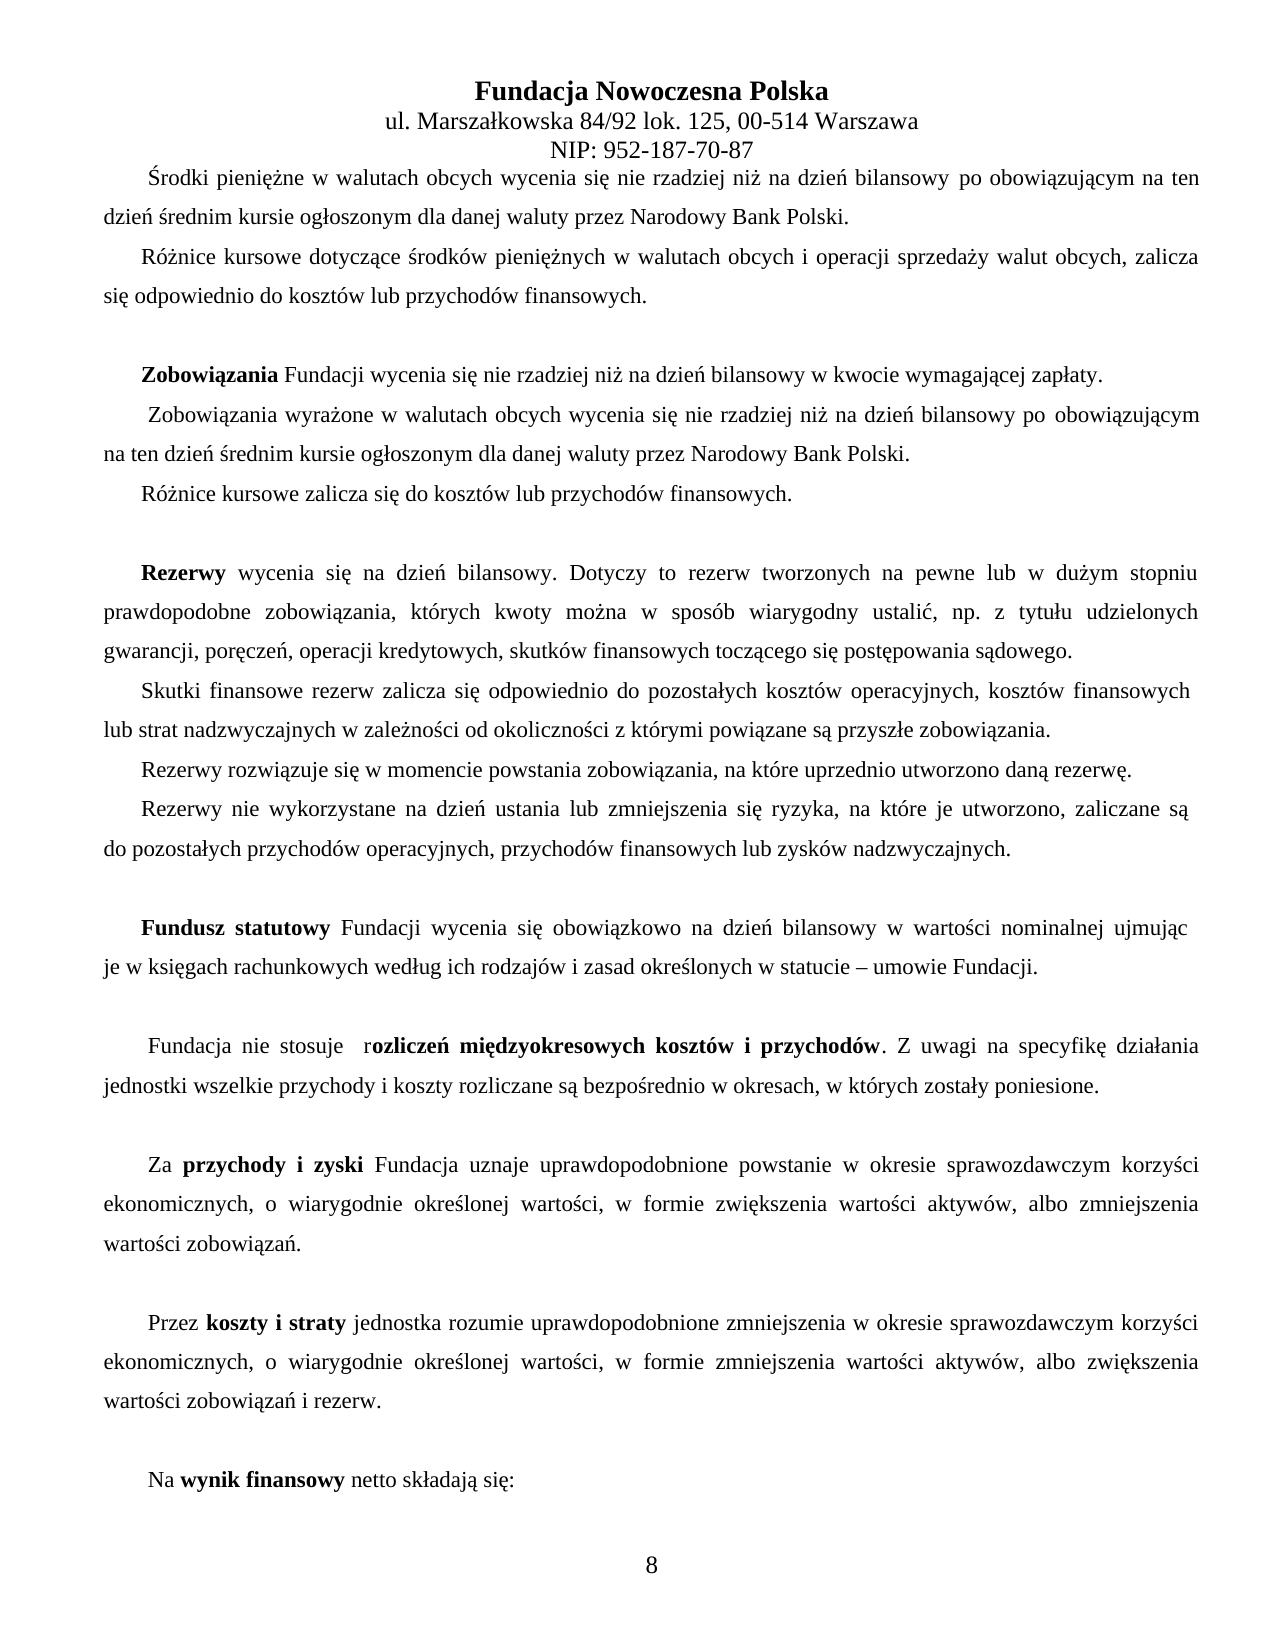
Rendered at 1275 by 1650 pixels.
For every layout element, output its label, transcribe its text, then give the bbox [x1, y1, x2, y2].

text Różnice kursowe zalicza się do kosztów lub przychodów finansowych. [103, 479, 1200, 506]
text Przez koszty i straty jednostka rozumie uprawdopodobnione zmniejszenia w okresie sprawozdawczym korzyści ekonomicznych, o wiarygodnie określonej wartości, w formie zmniejszenia wartości aktywów, albo zwiększenia wartości zobowiązań i rezerw. [103, 1309, 1200, 1414]
text Rezerwy nie wykorzystane na dzień ustania lub zmniejszenia się ryzyka, na które je utworzono, zaliczane są do pozostałych przychodów operacyjnych, przychodów finansowych lub zysków nadzwyczajnych. [103, 795, 1200, 861]
text Rezerwy wycenia się na dzień bilansowy. Dotyczy to rezerw tworzonych na pewne lub w dużym stopniu prawdopodobne zobowiązania, których kwoty można w sposób wiarygodny ustalić, np. z tytułu udzielonych gwarancji, poręczeń, operacji kredytowych, skutków finansowych toczącego się postępowania sądowego. [103, 558, 1200, 664]
text Skutki finansowe rezerw zalicza się odpowiednio do pozostałych kosztów operacyjnych, kosztów finansowych lub strat nadzwyczajnych w zależności od okoliczności z którymi powiązane są przyszłe zobowiązania. [103, 677, 1200, 743]
text Fundacja nie stosuje rozliczeń międzyokresowych kosztów i przychodów. Z uwagi na specyfikę działania jednostki wszelkie przychody i koszty rozliczane są bezpośrednio w okresach, w których zostały poniesione. [103, 1032, 1200, 1098]
text Środki pieniężne w walutach obcych wycenia się nie rzadziej niż na dzień bilansowy po obowiązującym na ten dzień średnim kursie ogłoszonym dla danej waluty przez Narodowy Bank Polski. [103, 164, 1200, 229]
text Fundusz statutowy Fundacji wycenia się obowiązkowo na dzień bilansowy w wartości nominalnej ujmując je w księgach rachunkowych według ich rodzajów i zasad określonych w statucie – umowie Fundacji. [103, 914, 1200, 980]
text Rezerwy rozwiązuje się w momencie powstania zobowiązania, na które uprzednio utworzono daną rezerwę. [103, 756, 1200, 782]
text Na wynik finansowy netto składają się: [103, 1467, 1200, 1493]
text Zobowiązania wyrażone w walutach obcych wycenia się nie rzadziej niż na dzień bilansowy po obowiązującym na ten dzień średnim kursie ogłoszonym dla danej waluty przez Narodowy Bank Polski. [103, 401, 1200, 466]
text Zobowiązania Fundacji wycenia się nie rzadziej niż na dzień bilansowy w kwocie wymagającej zapłaty. [103, 361, 1200, 387]
text Za przychody i zyski Fundacja uznaje uprawdopodobnione powstanie w okresie sprawozdawczym korzyści ekonomicznych, o wiarygodnie określonej wartości, w formie zwiększenia wartości aktywów, albo zmniejszenia wartości zobowiązań. [103, 1151, 1200, 1256]
text Różnice kursowe dotyczące środków pieniężnych w walutach obcych i operacji sprzedaży walut obcych, zalicza się odpowiednio do kosztów lub przychodów finansowych. [103, 243, 1200, 308]
